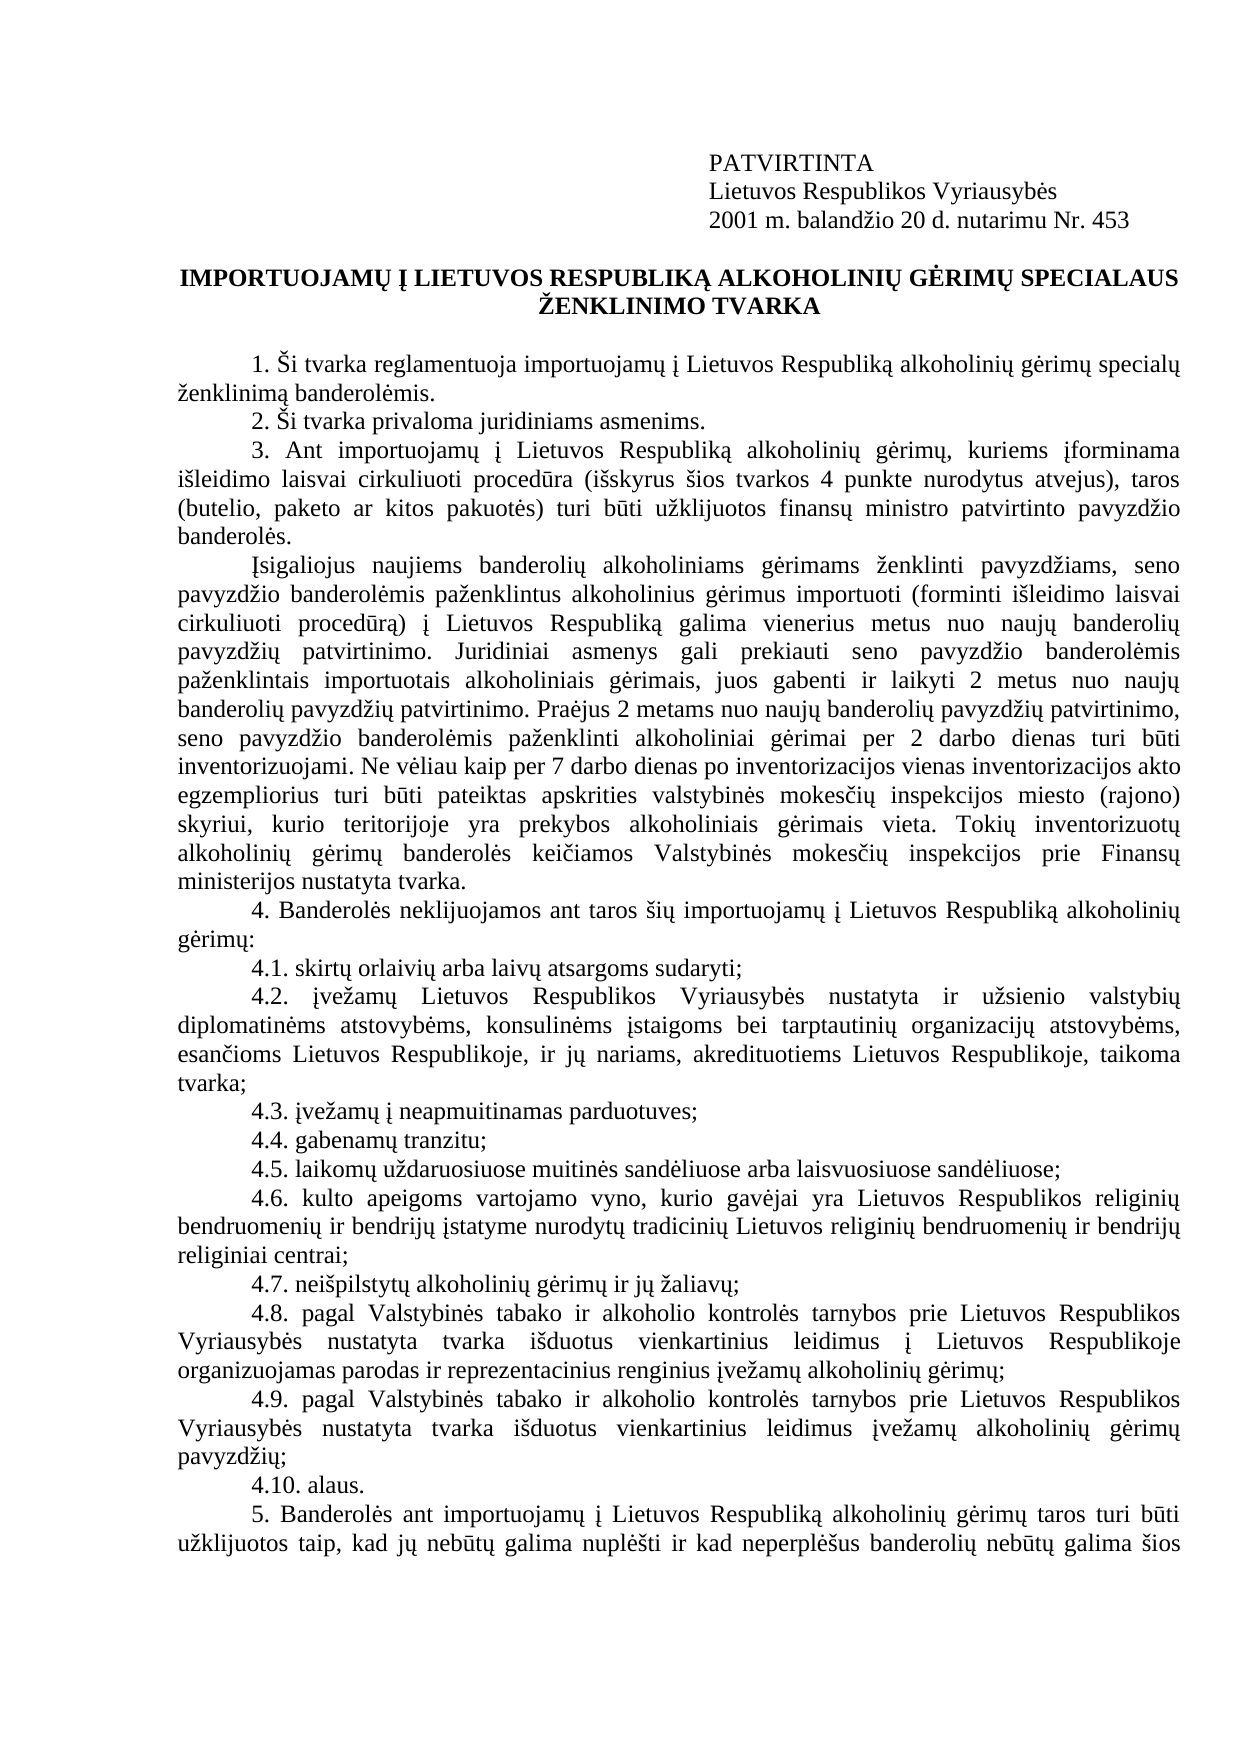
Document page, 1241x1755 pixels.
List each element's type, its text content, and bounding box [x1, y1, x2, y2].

text 4.6. kulto apeigoms vartojamo vyno, kurio gavėjai yra Lietuvos Respublikos religinių bendruomenių ir bendrijų įstatyme nurodytų tradicinių Lietuvos religinių bendruomenių ir bendrijų religiniai centrai; [177, 1183, 1181, 1269]
text 4.5. laikomų uždaruosiuose muitinės sandėliuose arba laisvuosiuose sandėliuose; [177, 1154, 1181, 1183]
text 3. Ant importuojamų į Lietuvos Respubliką alkoholinių gėrimų, kuriems įforminama išleidimo laisvai cirkuliuoti procedūra (išskyrus šios tvarkos 4 punkte nurodytus atvejus), taros (butelio, paketo ar kitos pakuotės) turi būti užklijuotos finansų ministro patvirtinto pavyzdžio banderolės. [177, 435, 1181, 550]
text 4.4. gabenamų tranzitu; [177, 1125, 1181, 1154]
text 4.3. įvežamų į neapmuitinamas parduotuves; [177, 1096, 1181, 1125]
text 4.9. pagal Valstybinės tabako ir alkoholio kontrolės tarnybos prie Lietuvos Respublikos Vyriausybės nustatyta tvarka išduotus vienkartinius leidimus įvežamų alkoholinių gėrimų pavyzdžių; [177, 1384, 1181, 1470]
text IMPORTUOJAMŲ Į LIETUVOS RESPUBLIKĄ ALKOHOLINIŲ GĖRIMŲ SPECIALAUS ŽENKLINIMO TVARKA [177, 263, 1181, 320]
text 4.2. įvežamų Lietuvos Respublikos Vyriausybės nustatyta ir užsienio valstybių diplomatinėms atstovybėms, konsulinėms įstaigoms bei tarptautinių organizacijų atstovybėms, esančioms Lietuvos Respublikoje, ir jų nariams, akredituotiems Lietuvos Respublikoje, taikoma tvarka; [177, 981, 1181, 1096]
text 4. Banderolės neklijuojamos ant taros šių importuojamų į Lietuvos Respubliką alkoholinių gėrimų: [177, 895, 1181, 953]
text 1. Ši tvarka reglamentuoja importuojamų į Lietuvos Respubliką alkoholinių gėrimų specialų ženklinimą banderolėmis. [177, 349, 1181, 406]
text Patvirtinta [177, 148, 1181, 176]
text 4.1. skirtų orlaivių arba laivų atsargoms sudaryti; [177, 953, 1181, 981]
text 4.8. pagal Valstybinės tabako ir alkoholio kontrolės tarnybos prie Lietuvos Respublikos Vyriausybės nustatyta tvarka išduotus vienkartinius leidimus į Lietuvos Respublikoje organizuojamas parodas ir reprezentacinius renginius įvežamų alkoholinių gėrimų; [177, 1298, 1181, 1384]
text Lietuvos Respublikos Vyriausybės [177, 176, 1181, 205]
text 2. Ši tvarka privaloma juridiniams asmenims. [177, 406, 1181, 435]
text Įsigaliojus naujiems banderolių alkoholiniams gėrimams ženklinti pavyzdžiams, seno pavyzdžio banderolėmis paženklintus alkoholinius gėrimus importuoti (forminti išleidimo laisvai cirkuliuoti procedūrą) į Lietuvos Respubliką galima vienerius metus nuo naujų banderolių pavyzdžių patvirtinimo. Juridiniai asmenys gali prekiauti seno pavyzdžio banderolėmis paženklintais importuotais alkoholiniais gėrimais, juos gabenti ir laikyti 2 metus nuo naujų banderolių pavyzdžių patvirtinimo. Praėjus 2 metams nuo naujų banderolių pavyzdžių patvirtinimo, seno pavyzdžio banderolėmis paženklinti alkoholiniai gėrimai per 2 darbo dienas turi būti inventorizuojami. Ne vėliau kaip per 7 darbo dienas po inventorizacijos vienas inventorizacijos akto egzempliorius turi būti pateiktas apskrities valstybinės mokesčių inspekcijos miesto (rajono) skyriui, kurio teritorijoje yra prekybos alkoholiniais gėrimais vieta. Tokių inventorizuotų alkoholinių gėrimų banderolės keičiamos Valstybinės mokesčių inspekcijos prie Finansų ministerijos nustatyta tvarka. [177, 550, 1181, 895]
text 5. Banderolės ant importuojamų į Lietuvos Respubliką alkoholinių gėrimų taros turi būti užklijuotos taip, kad jų nebūtų galima nuplėšti ir kad neperplėšus banderolių nebūtų galima šios [177, 1499, 1181, 1556]
text 2001 m. balandžio 20 d. nutarimu Nr. 453 [177, 205, 1181, 234]
text 4.7. neišpilstytų alkoholinių gėrimų ir jų žaliavų; [177, 1269, 1181, 1298]
text 4.10. alaus. [177, 1470, 1181, 1499]
